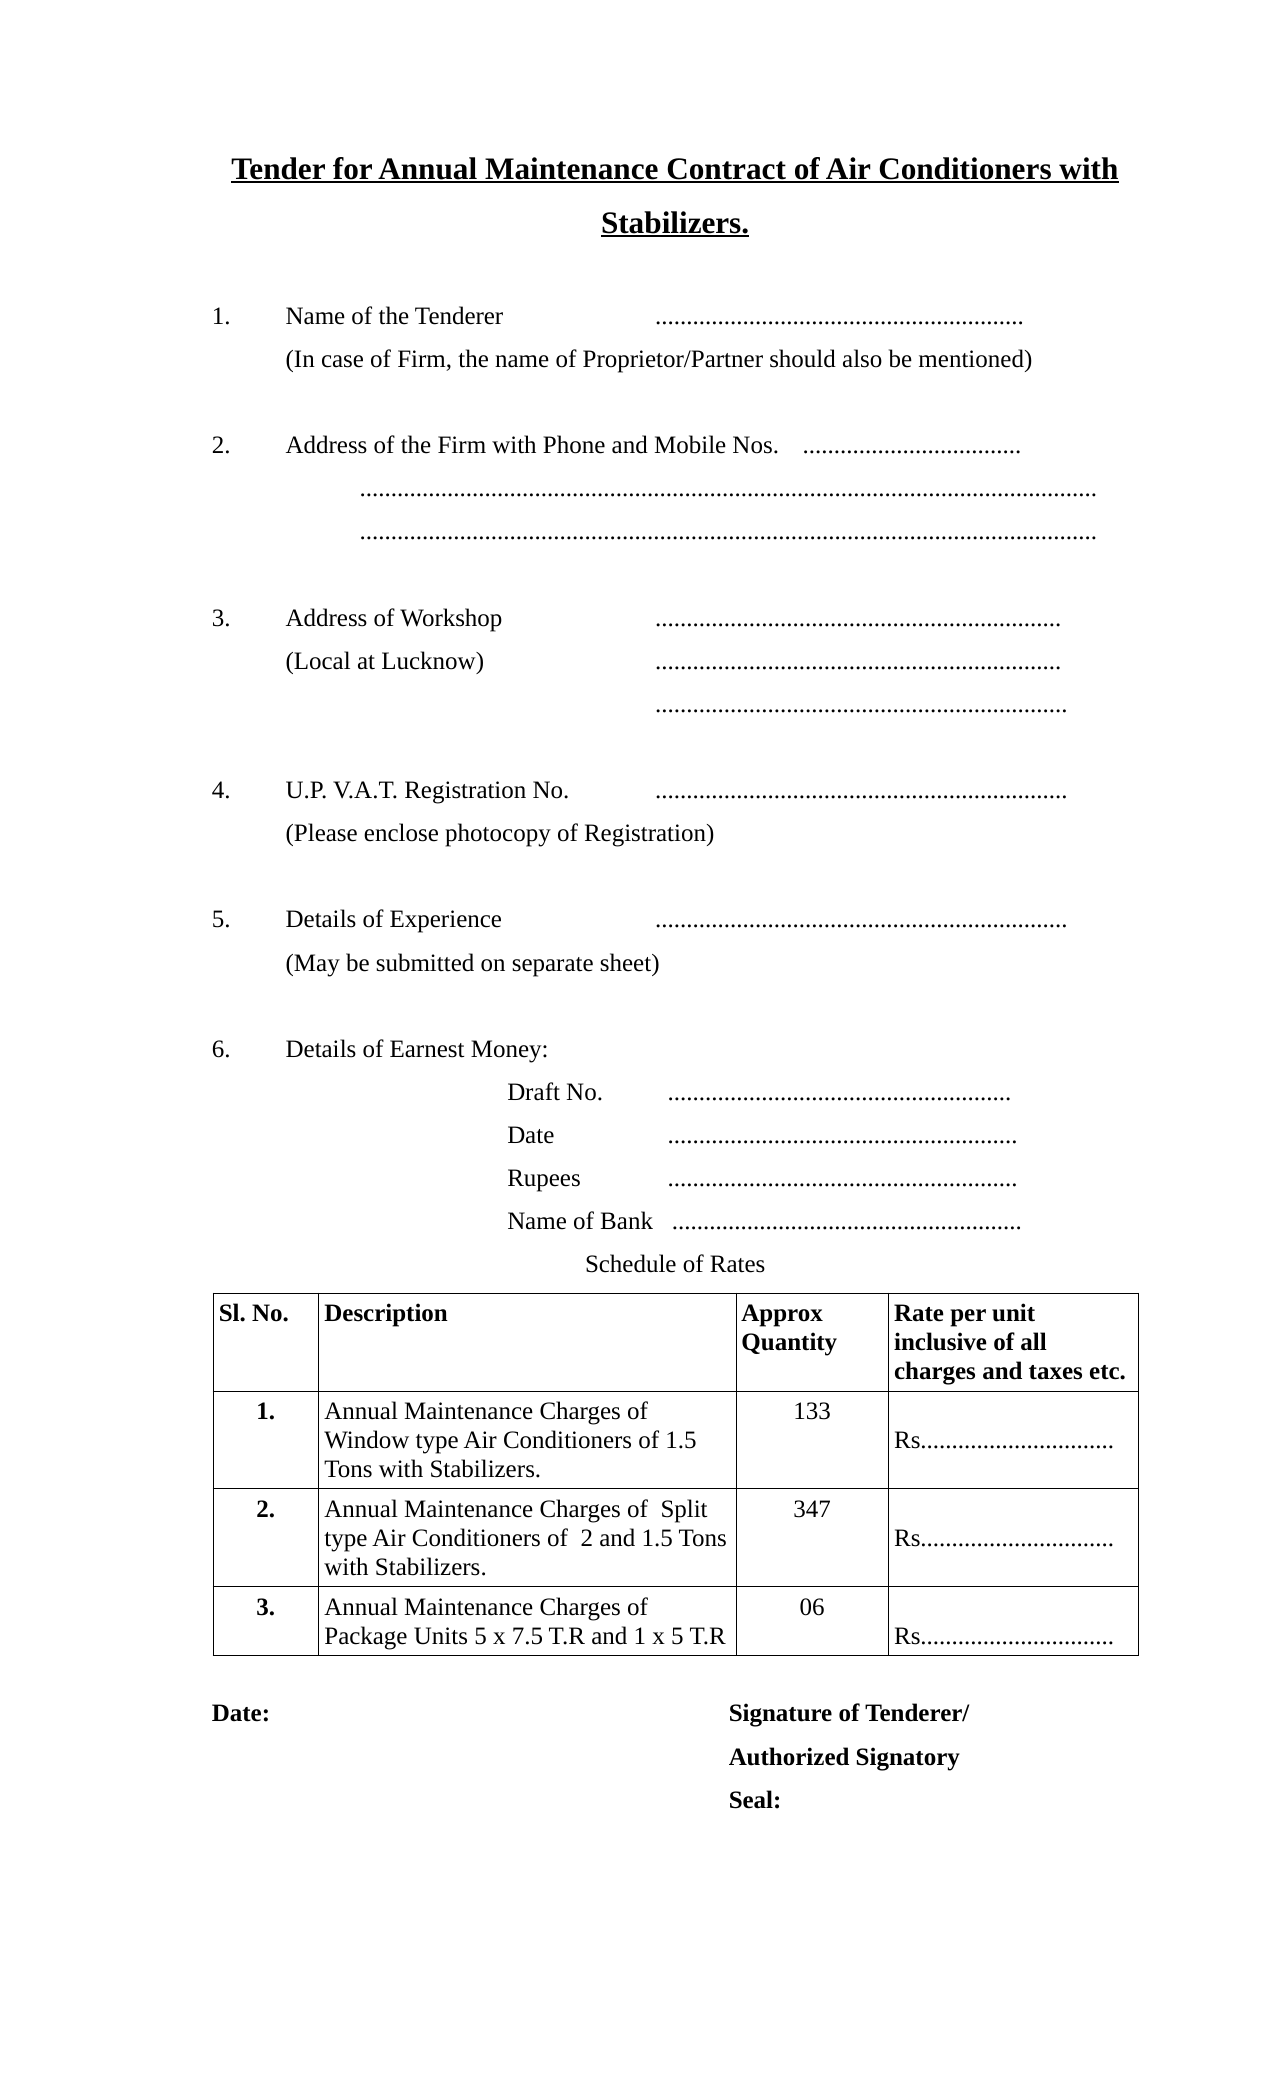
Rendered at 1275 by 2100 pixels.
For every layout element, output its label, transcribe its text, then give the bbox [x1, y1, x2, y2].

table_header Sl. No. [214, 1294, 318, 1391]
text 4. U.P. V.A.T. Registration No. .................................................................. [212, 775, 1138, 804]
text Schedule of Rates [212, 1249, 1138, 1278]
table_cell Rs............................... [889, 1587, 1138, 1655]
table_cell 3. [214, 1587, 318, 1655]
table_header Description [319, 1294, 736, 1391]
table_cell Annual Maintenance Charges of Package Units 5 x 7.5 T.R and 1 x 5 T.R [319, 1587, 736, 1655]
table_cell 347 [737, 1489, 888, 1586]
text 1. Name of the Tenderer ........................................................... [212, 301, 1138, 329]
text (Please enclose photocopy of Registration) [212, 818, 1138, 847]
table_header Rate per unit inclusive of all charges and taxes etc. [889, 1294, 1138, 1391]
list Rupees ........................................................ [212, 1163, 1138, 1192]
text (May be submitted on separate sheet) [212, 948, 1138, 976]
text Date: Signature of Tenderer/ [212, 1698, 1138, 1727]
table_cell Annual Maintenance Charges of Split type Air Conditioners of 2 and 1.5 Tons with Stabilizers. [319, 1489, 736, 1586]
text ...................................................................................................................... [212, 473, 1138, 502]
table_cell Rs............................... [889, 1489, 1138, 1586]
table_cell Annual Maintenance Charges of Window type Air Conditioners of 1.5 Tons with Stabilizers. [319, 1392, 736, 1488]
list Draft No. ....................................................... [212, 1077, 1138, 1106]
text (In case of Firm, the name of Proprietor/Partner should also be mentioned) [212, 344, 1138, 373]
text 3. Address of Workshop ................................................................. [212, 603, 1138, 631]
table_cell Rs............................... [889, 1392, 1138, 1488]
list Date ........................................................ [212, 1120, 1138, 1149]
table_header Approx Quantity [737, 1294, 888, 1391]
table_cell 1. [214, 1392, 318, 1488]
table_cell 06 [737, 1587, 888, 1655]
text Authorized Signatory [212, 1742, 1138, 1770]
table_cell 2. [214, 1489, 318, 1586]
table_cell 133 [737, 1392, 888, 1488]
text (Local at Lucknow) ................................................................. [212, 646, 1138, 674]
list Address of the Firm with Phone and Mobile Nos. ................................... [212, 430, 1138, 459]
text .................................................................. [212, 689, 1138, 718]
list Details of Earnest Money: [212, 1034, 1138, 1063]
list Name of Bank ........................................................ [212, 1206, 1138, 1235]
text Tender for Annual Maintenance Contract of Air Conditioners with Stabilizers. [212, 150, 1138, 240]
text Seal: [212, 1785, 1138, 1813]
text ...................................................................................................................... [212, 516, 1138, 545]
text 5. Details of Experience .................................................................. [212, 904, 1138, 933]
